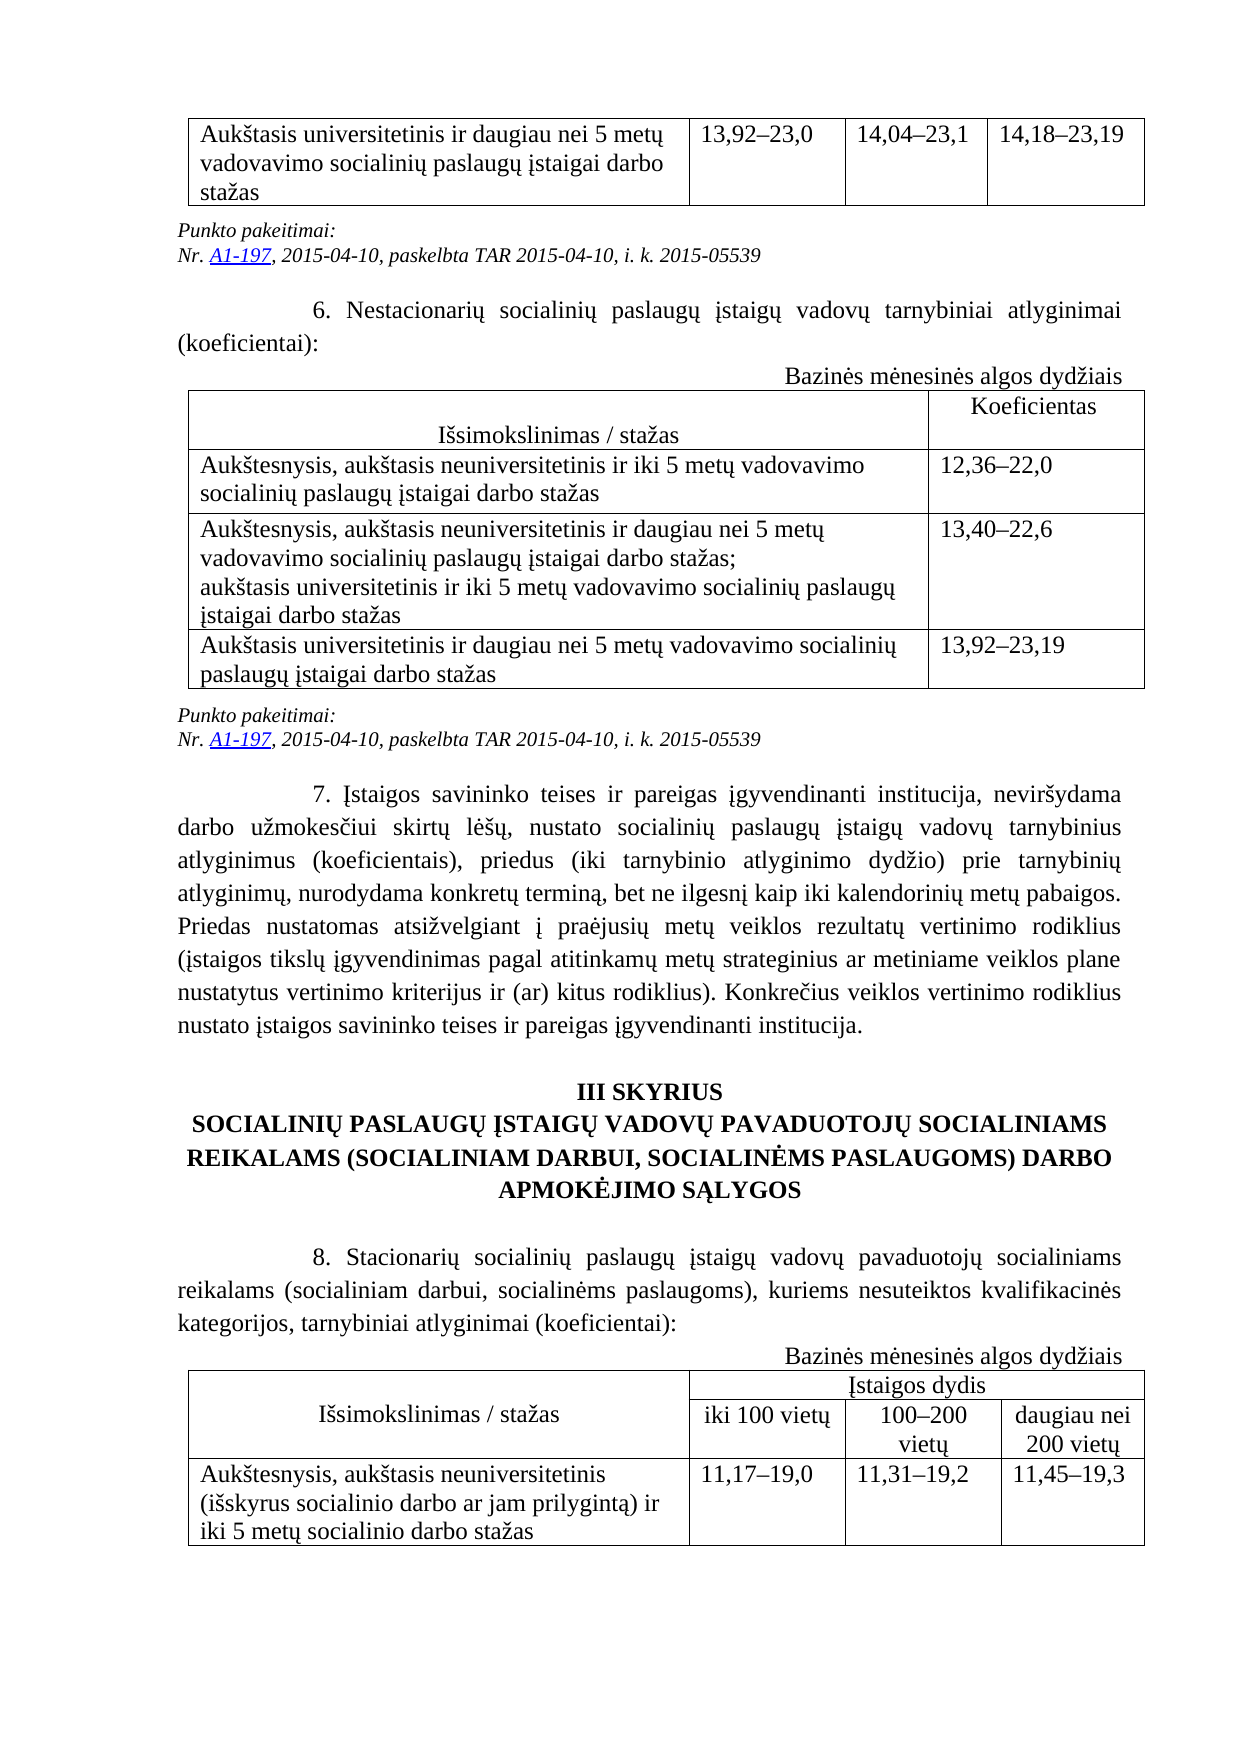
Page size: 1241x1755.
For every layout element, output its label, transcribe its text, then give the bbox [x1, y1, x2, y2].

text 6. Nestacionarių socialinių paslaugų įstaigų vadovų tarnybiniai atlyginimai (koeficientai): [177, 295, 1122, 357]
text 7. Įstaigos savininko teises ir pareigas įgyvendinanti institucija, neviršydama darbo užmokesčiui skirtų lėšų, nustato socialinių paslaugų įstaigų vadovų tarnybinius atlyginimus (koeficientais), priedus (iki tarnybinio atlyginimo dydžio) prie tarnybinių atlyginimų, nurodydama konkretų terminą, bet ne ilgesnį kaip iki kalendorinių metų pabaigos. Priedas nustatomas atsižvelgiant į praėjusių metų veiklos rezultatų vertinimo rodiklius (įstaigos tikslų įgyvendinimas pagal atitinkamų metų strateginius ar metiniame veiklos plane nustatytus vertinimo kriterijus ir (ar) kitus rodiklius). Konkrečius veiklos vertinimo rodiklius nustato įstaigos savininko teises ir pareigas įgyvendinanti institucija. [177, 779, 1122, 1039]
table_cell 100–200 vietų [846, 1400, 1001, 1458]
text REIKALAMS (SOCIALINIAM DARBUI, SOCIALINĖMS PASLAUGOMS) DARBO APMOKĖJIMO SĄLYGOS [177, 1143, 1122, 1204]
table_cell 11,45–19,3 [1002, 1459, 1144, 1545]
table_header Išsimokslinimas / stažas [189, 391, 928, 449]
table_cell 11,17–19,0 [690, 1459, 845, 1545]
table_cell Aukštesnysis, aukštasis neuniversitetinis (išskyrus socialinio darbo ar jam prilygintą) ir iki 5 metų socialinio darbo stažas [189, 1459, 689, 1545]
table_cell Aukštesnysis, aukštasis neuniversitetinis ir daugiau nei 5 metų vadovavimo socialinių paslaugų įstaigai darbo stažas; aukštasis universitetinis ir iki 5 metų vadovavimo socialinių paslaugų įstaigai darbo stažas [189, 514, 928, 629]
table_header Išsimokslinimas / stažas [189, 1371, 689, 1458]
table_cell Aukštasis universitetinis ir daugiau nei 5 metų vadovavimo socialinių paslaugų įstaigai darbo stažas [189, 119, 689, 205]
text 8. Stacionarių socialinių paslaugų įstaigų vadovų pavaduotojų socialiniams reikalams (socialiniam darbui, socialinėms paslaugoms), kuriems nesuteiktos kvalifikacinės kategorijos, tarnybiniai atlyginimai (koeficientai): [177, 1242, 1122, 1336]
table_cell 13,40–22,6 [929, 514, 1144, 629]
text Bazinės mėnesinės algos dydžiais [177, 361, 1122, 390]
table_cell Aukštesnysis, aukštasis neuniversitetinis ir iki 5 metų vadovavimo socialinių paslaugų įstaigai darbo stažas [189, 450, 928, 513]
table_cell Aukštasis universitetinis ir daugiau nei 5 metų vadovavimo socialinių paslaugų įstaigai darbo stažas [189, 630, 928, 688]
table_cell 12,36–22,0 [929, 450, 1144, 513]
table_cell iki 100 vietų [690, 1400, 845, 1458]
text Nr. A1-197, 2015-04-10, paskelbta TAR 2015-04-10, i. k. 2015-05539 [177, 727, 1122, 751]
table_cell daugiau nei 200 vietų [1002, 1400, 1144, 1458]
text Punkto pakeitimai: [177, 218, 1122, 242]
text Nr. A1-197, 2015-04-10, paskelbta TAR 2015-04-10, i. k. 2015-05539 [177, 242, 1122, 267]
table_cell 13,92–23,19 [929, 630, 1144, 688]
text Punkto pakeitimai: [177, 702, 1122, 727]
table_cell 14,18–23,19 [988, 119, 1144, 205]
table_cell 11,31–19,2 [846, 1459, 1001, 1545]
text III SKYRIUS [177, 1077, 1122, 1105]
table_header Įstaigos dydis [690, 1371, 1144, 1399]
text SOCIALINIŲ PASLAUGŲ ĮSTAIGŲ VADOVŲ PAVADUOTOJŲ SOCIALINIAMS [177, 1109, 1122, 1138]
table_cell 13,92–23,0 [690, 119, 845, 205]
table_cell 14,04–23,1 [846, 119, 987, 205]
text Bazinės mėnesinės algos dydžiais [177, 1341, 1122, 1369]
table_header Koeficientas [929, 391, 1144, 449]
